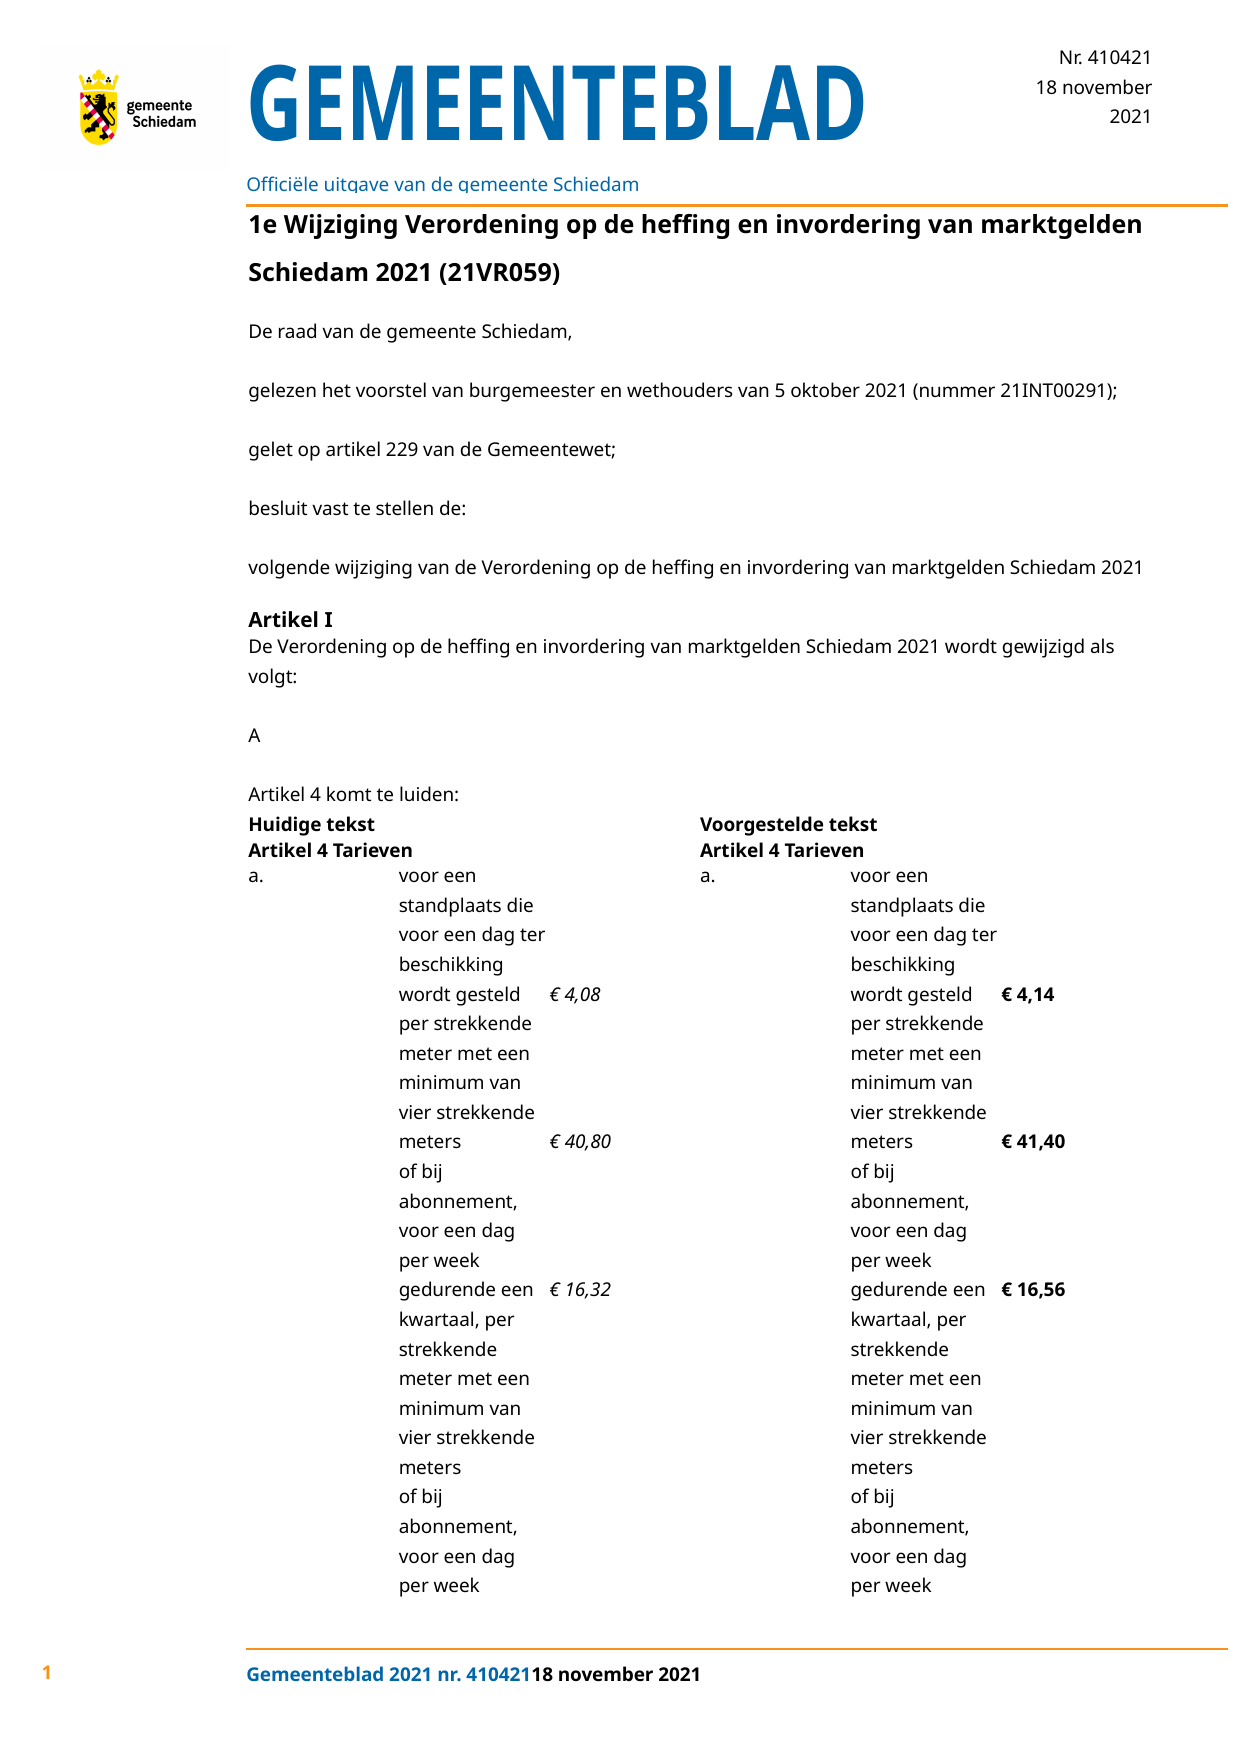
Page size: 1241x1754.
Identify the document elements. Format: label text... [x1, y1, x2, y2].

text A [248, 722, 1152, 748]
table_header Huidige tekst [248, 811, 700, 837]
text 1e Wijziging Verordening op de heffing en invordering van marktgelden Schiedam 2021 (21VR059) [248, 207, 1152, 288]
picture [41, 47, 231, 172]
table_cell voor een standplaats die voor een dag ter beschikking wordt gesteld per strekkende meter met een minimum van vier strekkende meters of bij abonnement, voor een dag per week gedurende een kwartaal, per strekkende meter met een minimum van vier strekkende meters of bij abonnement, voor een dag per week [850, 863, 1001, 1598]
table_cell a. [700, 863, 850, 1598]
table_cell Artikel 4 Tarieven [700, 837, 1152, 862]
text De Verordening op de heffing en invordering van marktgelden Schiedam 2021 wordt gewijzigd als volgt: [248, 633, 1152, 689]
table_cell € 4,08 € 40,80 € 16,32 [549, 863, 700, 1598]
text besluit vast te stellen de: [248, 495, 1152, 521]
text gelet op artikel 229 van de Gemeentewet; [248, 436, 1152, 462]
table_cell € 4,14 € 41,40 € 16,56 [1001, 863, 1152, 1598]
table_cell Artikel 4 Tarieven [248, 837, 700, 862]
text Artikel I [248, 605, 1152, 633]
text volgende wijziging van de Verordening op de heffing en invordering van marktgelden Schiedam 2021 [248, 554, 1152, 580]
table_cell a. [248, 863, 398, 1598]
table_cell voor een standplaats die voor een dag ter beschikking wordt gesteld per strekkende meter met een minimum van vier strekkende meters of bij abonnement, voor een dag per week gedurende een kwartaal, per strekkende meter met een minimum van vier strekkende meters of bij abonnement, voor een dag per week [399, 863, 549, 1598]
text Artikel 4 komt te luiden: [248, 781, 1152, 807]
text gelezen het voorstel van burgemeester en wethouders van 5 oktober 2021 (nummer 21INT00291); [248, 377, 1152, 403]
table_header Voorgestelde tekst [700, 811, 1152, 837]
text De raad van de gemeente Schiedam, [248, 318, 1152, 344]
